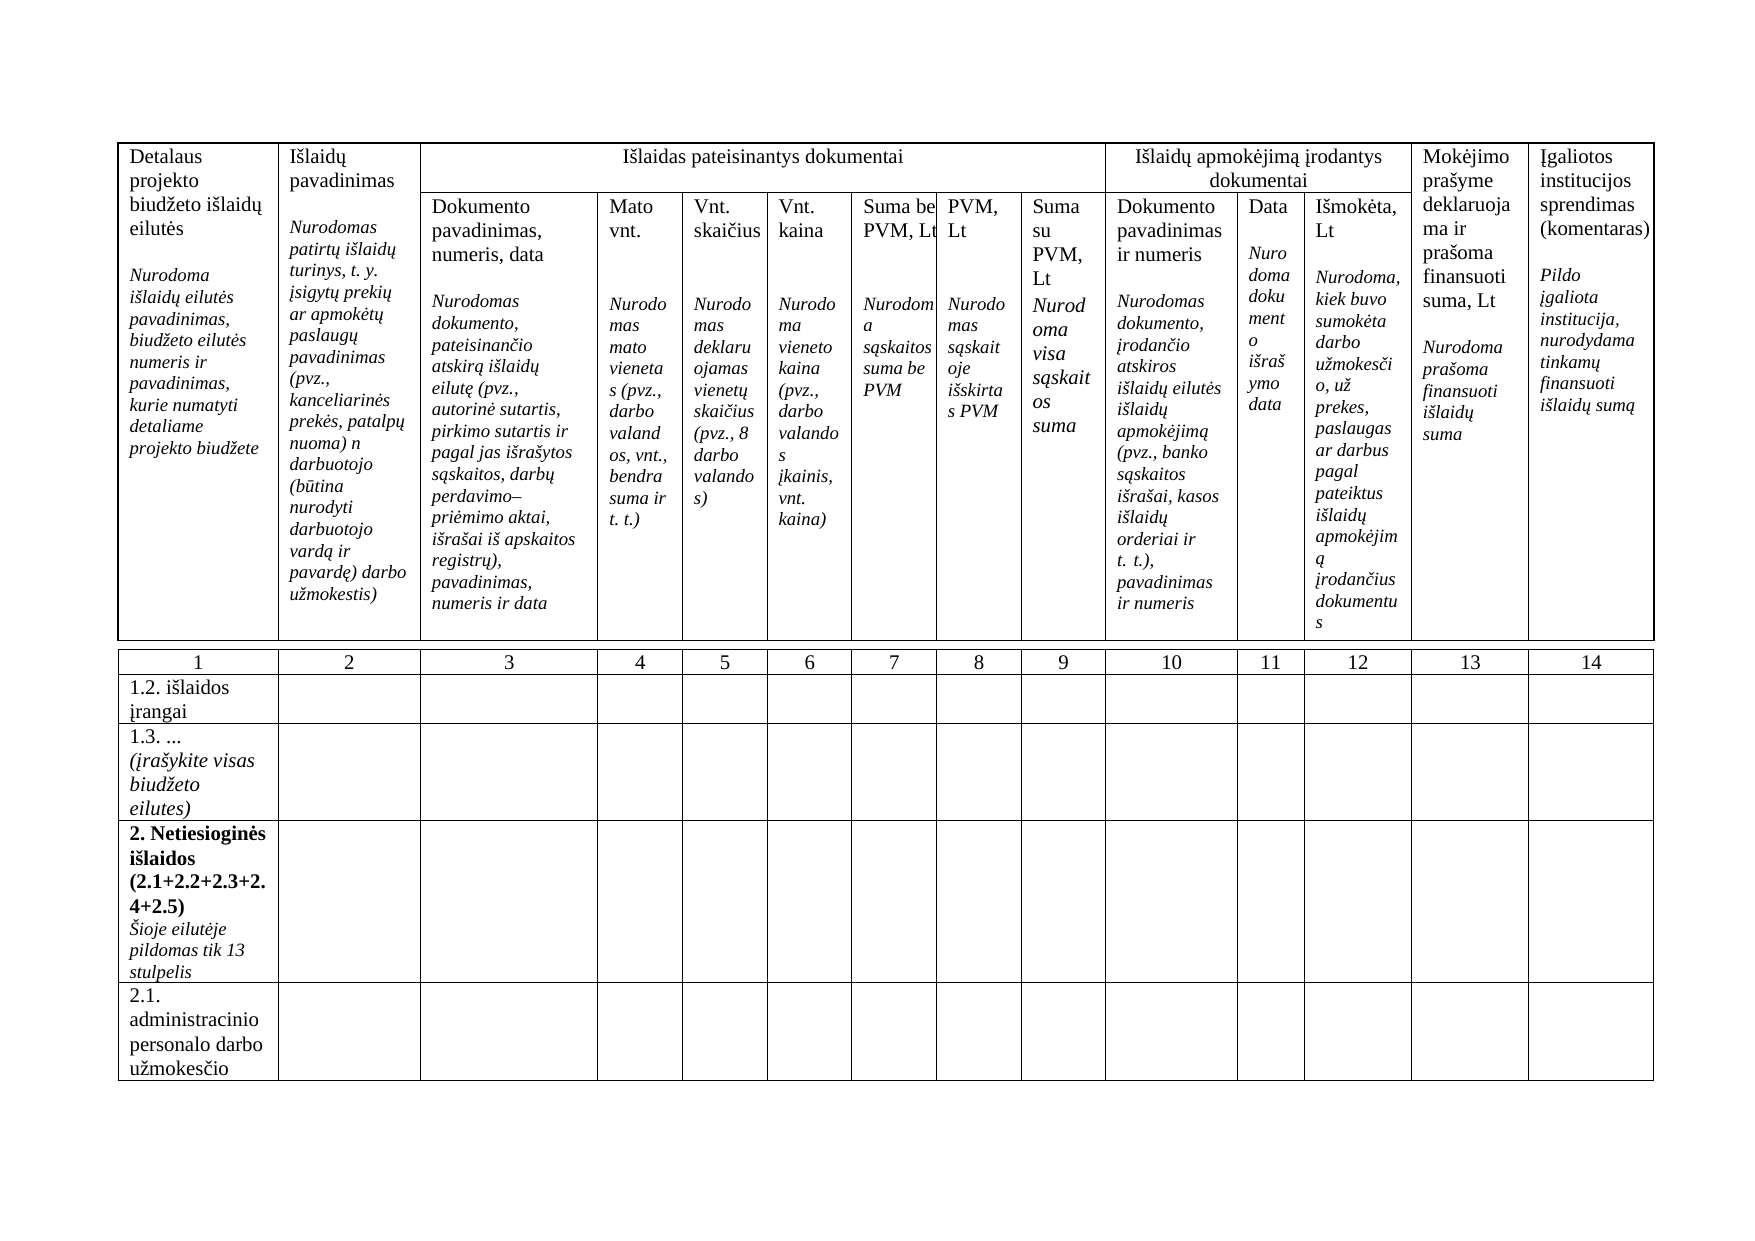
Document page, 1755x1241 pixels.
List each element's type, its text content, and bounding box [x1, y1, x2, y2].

table_cell 5 [683, 650, 767, 674]
table_cell [1022, 821, 1105, 982]
table_cell [937, 983, 1021, 1079]
table_cell 3 [421, 650, 597, 674]
table_cell [1305, 821, 1411, 982]
table_cell [768, 675, 851, 723]
table_cell Dokumento pavadinimas, numeris, data Nurodomas dokumento, pateisinančio atskirą išlaidų eilutę (pvz., autorinė sutartis, pirkimo sutartis ir pagal jas išrašytos sąskaitos, darbų perdavimo–priėmimo aktai, išrašai iš apskaitos registrų), pavadinimas, numeris ir data [421, 193, 597, 640]
table_cell [1106, 724, 1237, 820]
table_cell [1412, 675, 1528, 723]
table_cell [683, 983, 767, 1079]
table_cell [936, 641, 1021, 649]
table_cell PVM, Lt [937, 193, 1021, 290]
table_header Išlaidų pavadinimas Nurodomas patirtų išlaidų turinys, t. y. įsigytų prekių ar apmokėtų paslaugų pavadinimas (pvz., kanceliarinės prekės, patalpų nuoma) n darbuotojo (būtina nurodyti darbuotojo vardą ir pavardę) darbo užmokestis) [279, 144, 420, 640]
table_header Detalaus projekto biudžeto išlaidų eilutės Nurodoma išlaidų eilutės pavadinimas, biudžeto eilutės numeris ir pavadinimas, kurie numatyti detaliame projekto biudžete [119, 144, 278, 640]
table_cell [1529, 821, 1653, 982]
table_cell [1529, 983, 1653, 1079]
table_cell [598, 983, 682, 1079]
table_cell Nurodomas sąskaitoje išskirtas PVM [937, 290, 1021, 640]
table_cell [279, 821, 420, 982]
table_cell 12 [1305, 650, 1411, 674]
table_cell 1.2. išlaidos įrangai [119, 675, 278, 723]
table_cell Dokumento pavadinimas ir numeris Nurodomas dokumento, įrodančio atskiros išlaidų eilutės išlaidų apmokėjimą (pvz., banko sąskaitos išrašai, kasos išlaidų orderiai ir t. t.), pavadinimas ir numeris [1106, 193, 1237, 640]
table_cell [1238, 724, 1304, 820]
table_cell [1238, 675, 1304, 723]
table_cell Vnt. skaičius [683, 193, 767, 290]
table_cell [852, 641, 936, 649]
table_cell [598, 641, 682, 649]
table_cell [1529, 724, 1653, 820]
table_cell [1529, 675, 1653, 723]
table_cell [1106, 641, 1237, 649]
table_header Išlaidų apmokėjimą įrodantys dokumentai [1106, 144, 1411, 192]
table_cell [937, 675, 1021, 723]
table_cell 1.3. ... (įrašykite visas biudžeto eilutes) [119, 724, 278, 820]
table_cell [1022, 675, 1105, 723]
table_cell Nurodomas deklaruojamas vienetų skaičius (pvz., 8 darbo valandos) [683, 290, 767, 640]
table_cell [1022, 724, 1105, 820]
table_cell 6 [768, 650, 851, 674]
table_cell 9 [1022, 650, 1105, 674]
table_cell 2. Netiesioginės išlaidos (2.1+2.2+2.3+2.4+2.5) Šioje eilutėje pildomas tik 13 stulpelis [119, 821, 278, 982]
table_cell [1412, 724, 1528, 820]
table_cell [1412, 983, 1528, 1079]
table_cell [852, 983, 936, 1079]
table_cell [767, 641, 852, 649]
table_cell [1412, 821, 1528, 982]
table_cell 10 [1106, 650, 1237, 674]
table_cell Suma su PVM, Lt [1022, 193, 1105, 290]
table_cell [1411, 641, 1529, 649]
table_cell [937, 724, 1021, 820]
table_cell 8 [937, 650, 1021, 674]
table_cell [421, 724, 597, 820]
table_cell 2.1. administracinio personalo darbo užmokesčio [119, 983, 278, 1079]
table_cell [852, 675, 936, 723]
table_cell Mato vnt. [598, 193, 682, 290]
table_cell [768, 724, 851, 820]
table_cell 1 [119, 650, 278, 674]
table_cell [683, 641, 767, 649]
table_cell [279, 675, 420, 723]
table_cell [279, 724, 420, 820]
table_cell [1106, 821, 1237, 982]
table_cell [598, 724, 682, 820]
table_cell Suma be PVM, Lt [852, 193, 936, 290]
table_cell [1304, 641, 1411, 649]
table_cell Nurodoma sąskaitos suma be PVM [852, 290, 936, 640]
table_cell [1106, 675, 1237, 723]
table_cell [420, 641, 598, 649]
table_cell [421, 821, 597, 982]
table_cell [421, 675, 597, 723]
table_cell [1529, 641, 1653, 649]
table_cell [1305, 675, 1411, 723]
table_cell [278, 641, 420, 649]
table_cell [1305, 983, 1411, 1079]
table_cell 13 [1412, 650, 1528, 674]
table_cell [1238, 821, 1304, 982]
table_cell [1022, 983, 1105, 1079]
table_cell [683, 821, 767, 982]
table_cell [598, 675, 682, 723]
table_cell 7 [852, 650, 936, 674]
table_cell [683, 724, 767, 820]
table_cell Nurodoma visa sąskaitos suma [1022, 290, 1105, 640]
table_cell [118, 641, 278, 649]
table_cell 11 [1238, 650, 1304, 674]
table_header Įgaliotos institucijos sprendimas (komentaras) Pildo įgaliota institucija, nurodydama tinkamų finansuoti išlaidų sumą [1529, 144, 1653, 640]
table_cell [683, 675, 767, 723]
table_cell [1238, 983, 1304, 1079]
table_cell [852, 724, 936, 820]
table_cell [937, 821, 1021, 982]
table_cell 2 [279, 650, 420, 674]
table_cell Nurodomas mato vienetas (pvz., darbo valandos, vnt., bendra suma ir t. t.) [598, 290, 682, 640]
table_cell [768, 983, 851, 1079]
table_cell Išmokėta, Lt Nurodoma, kiek buvo sumokėta darbo užmokesčio, už prekes, paslaugas ar darbus pagal pateiktus išlaidų apmokėjimą įrodančius dokumentus [1305, 193, 1411, 640]
table_cell [1305, 724, 1411, 820]
table_cell Nurodoma vieneto kaina (pvz., darbo valandos įkainis, vnt. kaina) [768, 290, 851, 640]
table_cell [768, 821, 851, 982]
table_cell Vnt. kaina [768, 193, 851, 290]
table_cell [1106, 983, 1237, 1079]
table_cell [1237, 641, 1304, 649]
table_cell 4 [598, 650, 682, 674]
table_cell 14 [1529, 650, 1653, 674]
table_cell [421, 983, 597, 1079]
table_cell [1021, 641, 1106, 649]
table_cell [598, 821, 682, 982]
table_header Išlaidas pateisinantys dokumentai [421, 144, 1105, 192]
table_cell [279, 983, 420, 1079]
table_header Mokėjimo prašyme deklaruojama ir prašoma finansuoti suma, Lt Nurodoma prašoma finansuoti išlaidų suma [1412, 144, 1528, 640]
table_cell [852, 821, 936, 982]
table_cell Data Nurodoma dokumento išrašymo data [1238, 193, 1304, 640]
